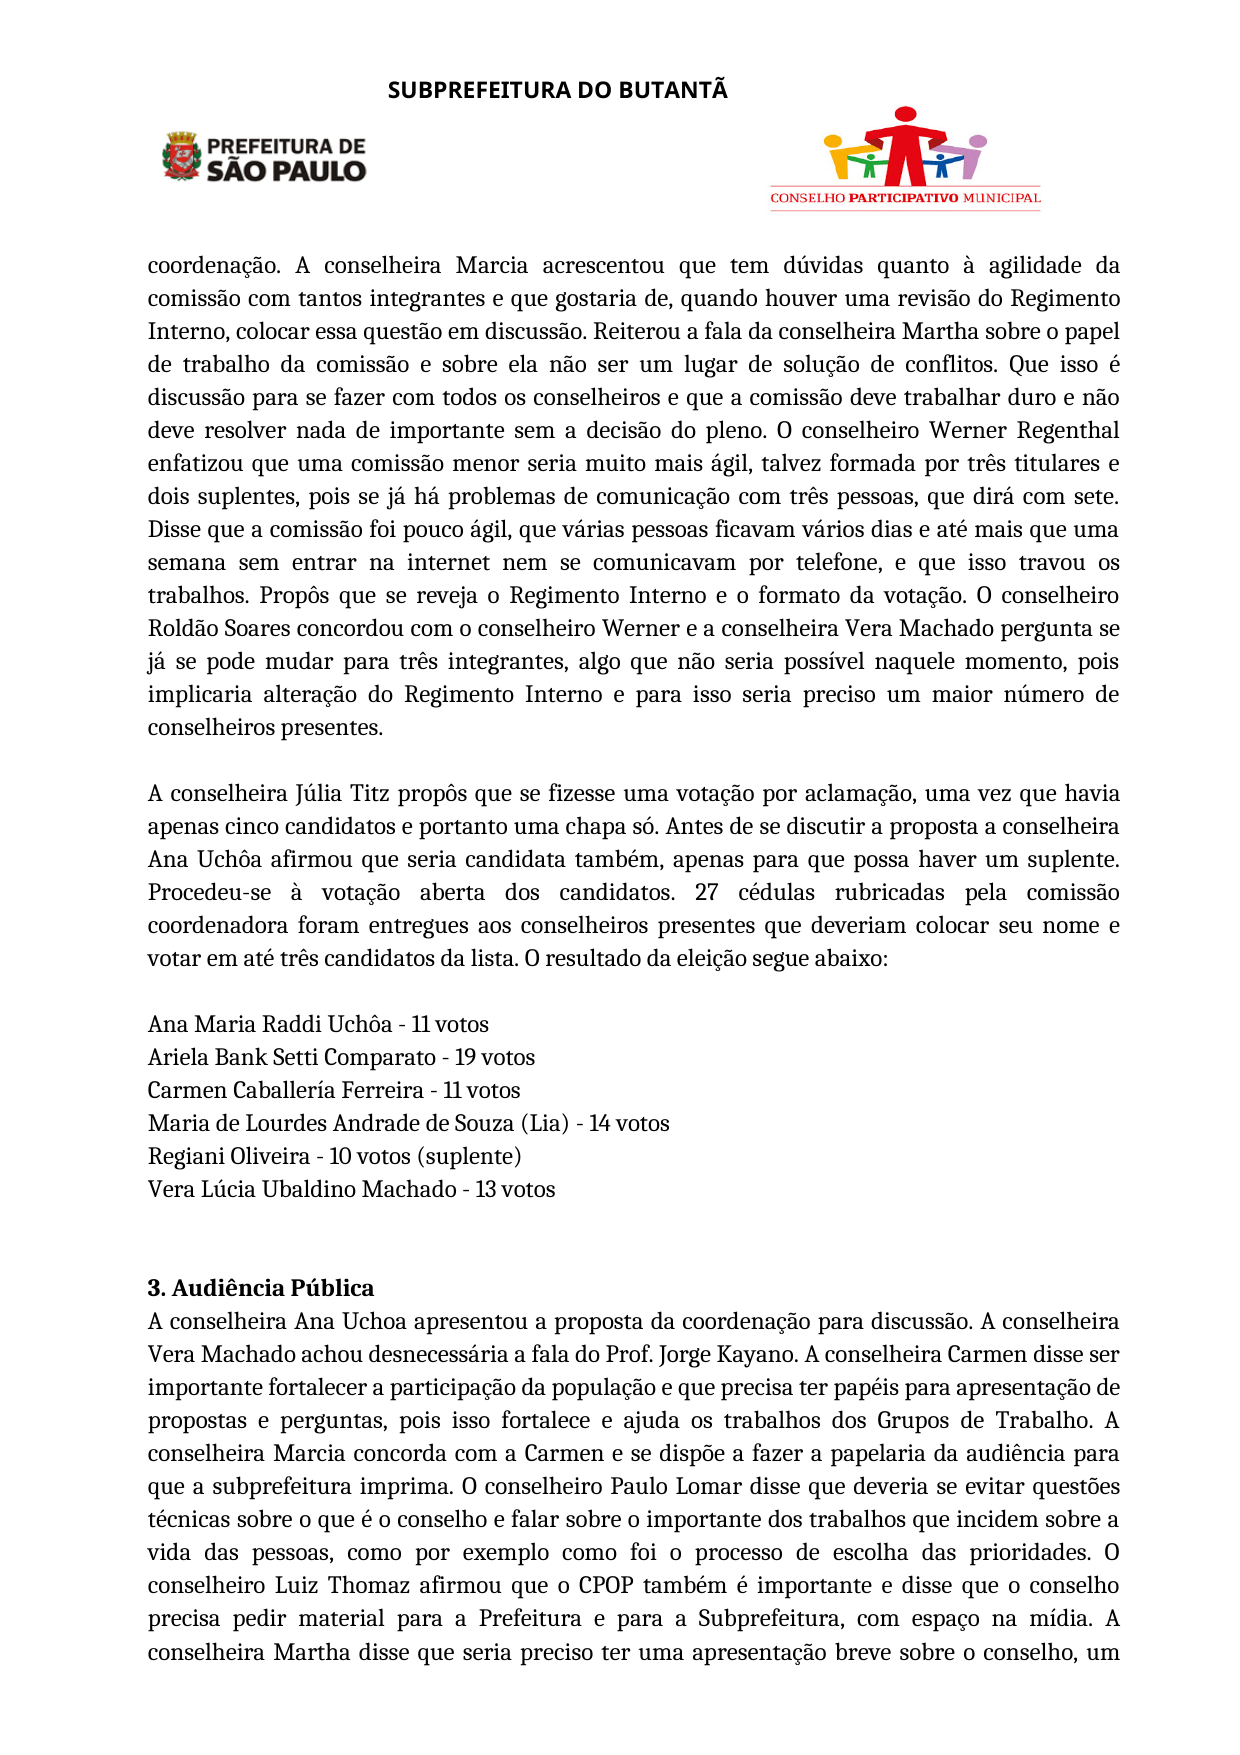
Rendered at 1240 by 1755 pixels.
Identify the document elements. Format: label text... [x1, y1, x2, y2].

text Vera Lúcia Ubaldino Machado - 13 votos [148, 1175, 1121, 1204]
text A conselheira Júlia Titz propôs que se fizesse uma votação por aclamação, uma vez que havia apenas cinco candidatos e portanto uma chapa só. Antes de se discutir a proposta a conselheira Ana Uchôa afirmou que seria candidata também, apenas para que possa haver um suplente. Procedeu-se à votação aberta dos candidatos. 27 cédulas rubricadas pela comissão coordenadora foram entregues aos conselheiros presentes que deveriam colocar seu nome e votar em até três candidatos da lista. O resultado da eleição segue abaixo: [148, 779, 1121, 973]
text 3. Audiência Pública [148, 1274, 1121, 1303]
text Carmen Caballería Ferreira - 11 votos [148, 1076, 1121, 1105]
text Regiani Oliveira - 10 votos (suplente) [148, 1142, 1121, 1171]
text Maria de Lourdes Andrade de Souza (Lia) - 14 votos [148, 1109, 1121, 1138]
text Ariela Bank Setti Comparato - 19 votos [148, 1043, 1121, 1072]
text Ana Maria Raddi Uchôa - 11 votos [148, 1010, 1121, 1039]
text A conselheira Ana Uchoa apresentou a proposta da coordenação para discussão. A conselheira Vera Machado achou desnecessária a fala do Prof. Jorge Kayano. A conselheira Carmen disse ser importante fortalecer a participação da população e que precisa ter papéis para apresentação de propostas e perguntas, pois isso fortalece e ajuda os trabalhos dos Grupos de Trabalho. A conselheira Marcia concorda com a Carmen e se dispõe a fazer a papelaria da audiência para que a subprefeitura imprima. O conselheiro Paulo Lomar disse que deveria se evitar questões técnicas sobre o que é o conselho e falar sobre o importante dos trabalhos que incidem sobre a vida das pessoas, como por exemplo como foi o processo de escolha das prioridades. O conselheiro Luiz Thomaz afirmou que o CPOP também é importante e disse que o conselho precisa pedir material para a Prefeitura e para a Subprefeitura, com espaço na mídia. A conselheira Martha disse que seria preciso ter uma apresentação breve sobre o conselho, um [148, 1307, 1121, 1666]
text coordenação. A conselheira Marcia acrescentou que tem dúvidas quanto à agilidade da comissão com tantos integrantes e que gostaria de, quando houver uma revisão do Regimento Interno, colocar essa questão em discussão. Reiterou a fala da conselheira Martha sobre o papel de trabalho da comissão e sobre ela não ser um lugar de solução de conflitos. Que isso é discussão para se fazer com todos os conselheiros e que a comissão deve trabalhar duro e não deve resolver nada de importante sem a decisão do pleno. O conselheiro Werner Regenthal enfatizou que uma comissão menor seria muito mais ágil, talvez formada por três titulares e dois suplentes, pois se já há problemas de comunicação com três pessoas, que dirá com sete. Disse que a comissão foi pouco ágil, que várias pessoas ficavam vários dias e até mais que uma semana sem entrar na internet nem se comunicavam por telefone, e que isso travou os trabalhos. Propôs que se reveja o Regimento Interno e o formato da votação. O conselheiro Roldão Soares concordou com o conselheiro Werner e a conselheira Vera Machado pergunta se já se pode mudar para três integrantes, algo que não seria possível naquele momento, pois implicaria alteração do Regimento Interno e para isso seria preciso um maior número de conselheiros presentes. [148, 251, 1121, 742]
